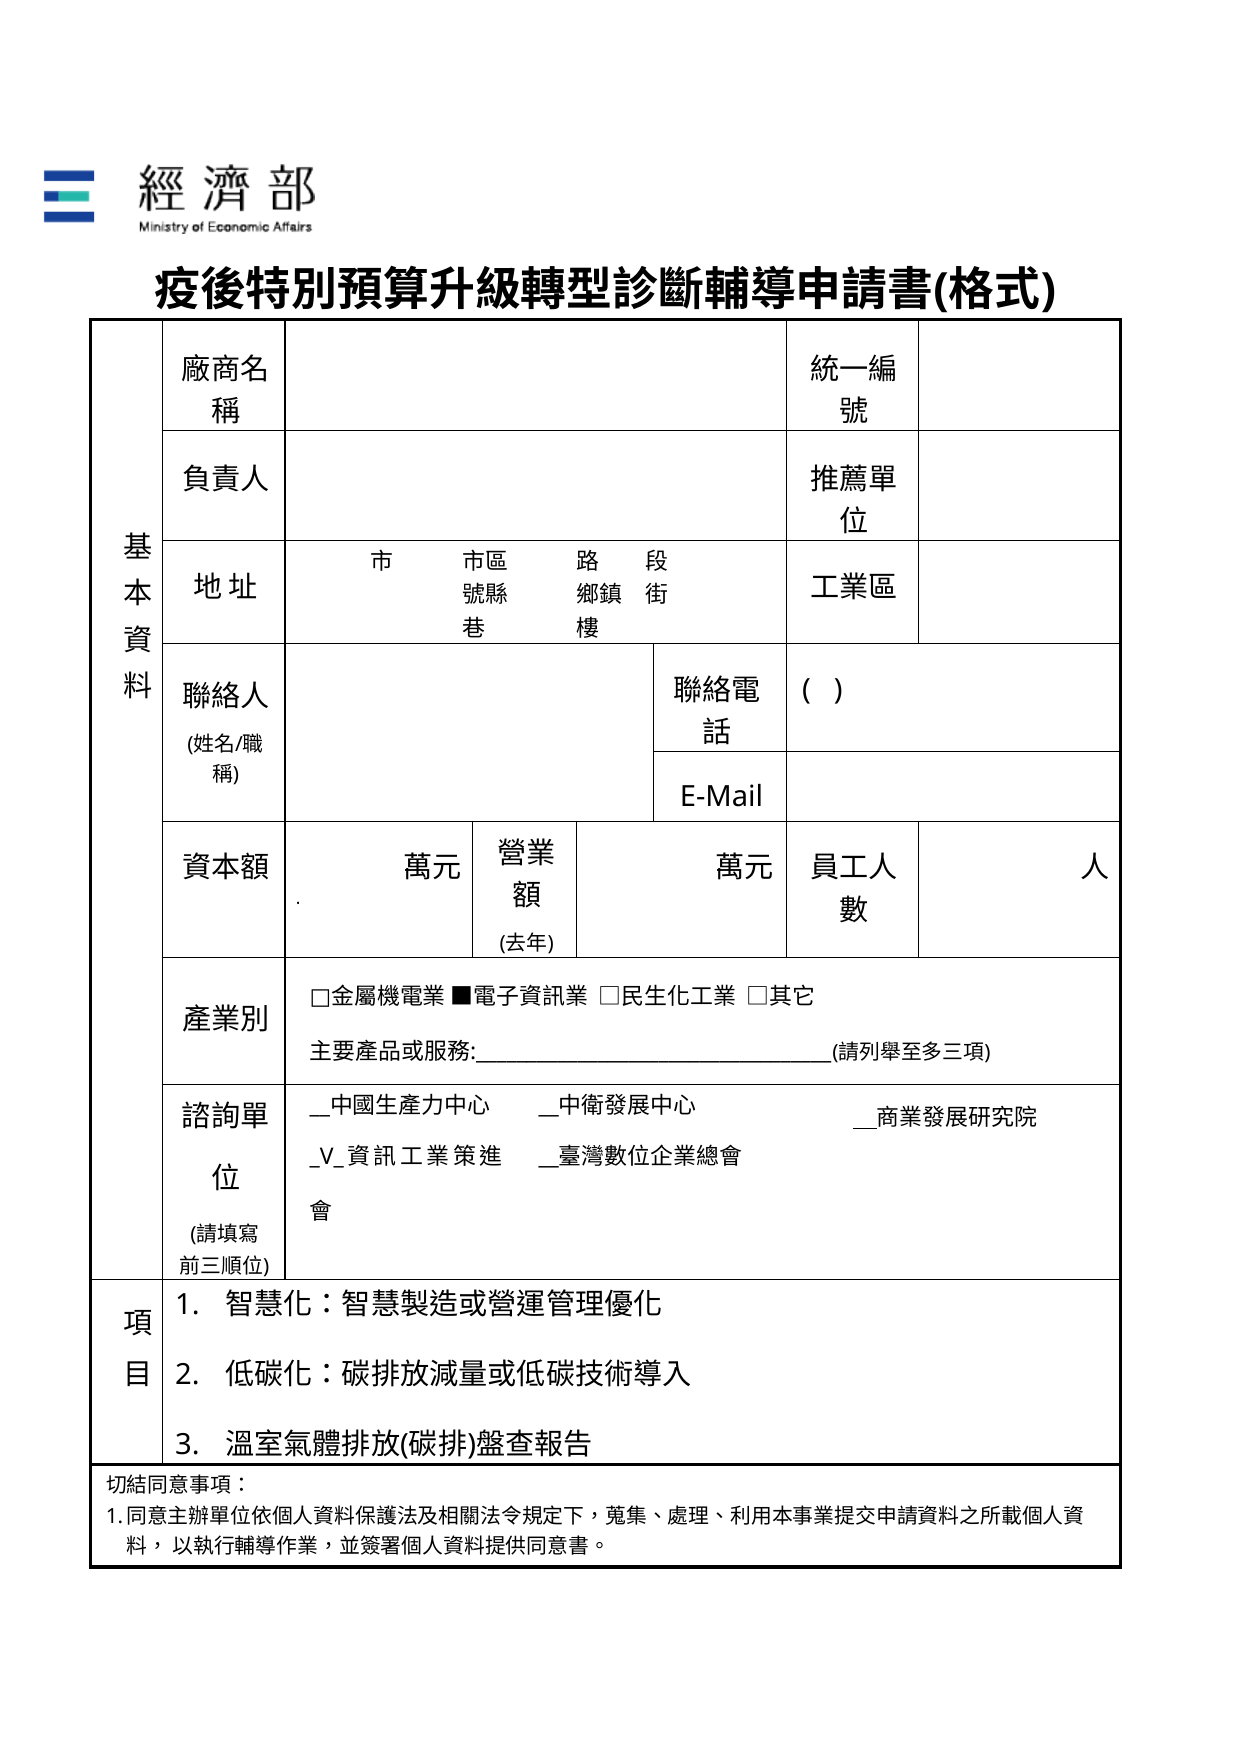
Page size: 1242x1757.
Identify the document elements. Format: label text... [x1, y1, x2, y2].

table_cell 智慧化：智慧製造或營運管理優化 低碳化：碳排放減量或低碳技術導入 溫室氣體排放(碳排)盤查報告 [163, 1280, 1119, 1463]
table_cell 負責人 [163, 431, 284, 540]
table_cell [786, 1135, 1119, 1279]
picture [43, 164, 315, 234]
table_header [286, 321, 786, 430]
table_cell E-Mail [654, 752, 786, 821]
table_cell ( ) [787, 644, 1119, 751]
table_cell _V_資訊工業策進會 [286, 1135, 514, 1279]
table_cell 資本額 [163, 822, 284, 957]
table_cell 聯絡電話 [654, 644, 786, 751]
table_cell 諮詢單位 (請填寫 前三順位) [163, 1085, 284, 1279]
table_cell 萬元 [577, 822, 786, 957]
table_header 廠商名稱 [163, 321, 284, 430]
table_cell 人 [919, 822, 1119, 957]
table_cell 聯絡人 (姓名/職稱) [163, 644, 284, 821]
table_cell [286, 644, 653, 821]
table_cell [919, 541, 1119, 643]
table_cell __中國生產力中心 [286, 1085, 514, 1134]
table_cell 地 址 [163, 541, 284, 643]
table_cell □金屬機電業 ■電子資訊業 □民生化工業 □其它 主要產品或服務:___________________________________(請列舉至多三項) [286, 958, 1119, 1084]
table_cell 市 市區 路 段 號縣 鄉鎮 街 巷 樓 [286, 541, 786, 643]
table_cell [787, 752, 1119, 821]
table_cell 營業額 (去年) [473, 822, 576, 957]
table_cell 項目 [92, 1280, 162, 1463]
table_cell [286, 431, 786, 540]
table_cell [919, 431, 1119, 540]
table_cell 萬元 [286, 822, 472, 957]
table_header [919, 321, 1119, 430]
table_cell 員工人數 [787, 822, 918, 957]
table_header 統一編號 [787, 321, 918, 430]
table_cell 切結同意事項： 同意主辦單位依個人資料保護法及相關法令規定下，蒐集、處理、利用本事業提交申請資料之所載個人資料， 以執行輔導作業，並簽署個人資料提供同意書。 保證申請書所列資料及附件均屬正確，並保證不侵害他人之相關智慧財產權，且未來提供輔導所需各項資料， 均與本公司事實相符，並保證填報資料正確無誤。 保證未來針對本輔導成果，不進行誇大不實之宣導。 [92, 1466, 1119, 1565]
text 疫後特別預算升級轉型診斷輔導申請書(格式) [0, 252, 1242, 318]
table_cell 工業區 [787, 541, 918, 643]
table_cell __中衛發展中心 [514, 1085, 786, 1134]
table_cell 產業別 [163, 958, 284, 1084]
table_cell 推薦單位 [787, 431, 918, 540]
table_header 基本資料 [92, 321, 162, 1279]
table_cell 商業發展研究院 [786, 1085, 1119, 1134]
table_cell __臺灣數位企業總會 [514, 1135, 786, 1279]
